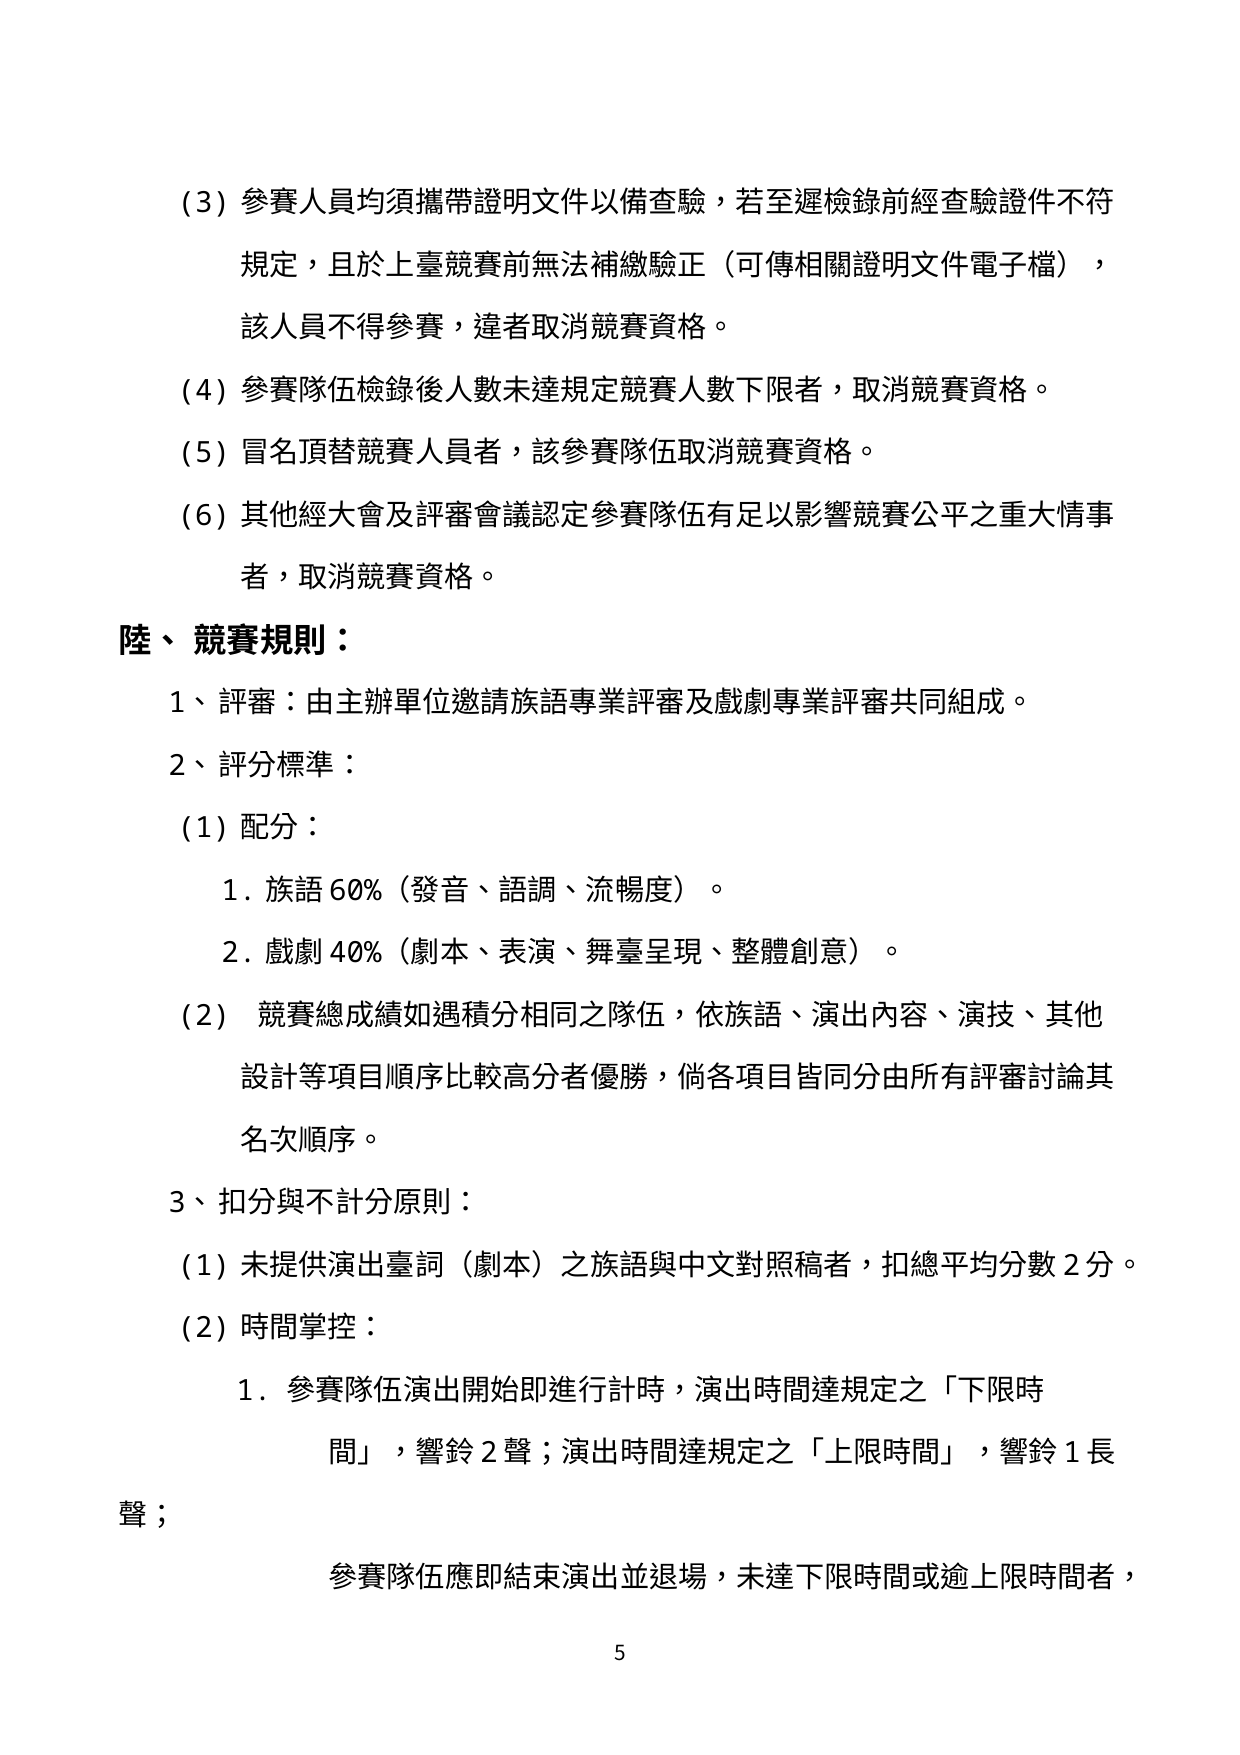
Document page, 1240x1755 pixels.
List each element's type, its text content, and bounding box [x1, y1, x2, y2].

text 參賽隊伍應即結束演出並退場，未達下限時間或逾上限時間者， [118, 1533, 1121, 1596]
list 配分： [177, 783, 1121, 846]
list 戲劇40%（劇本、表演、舞臺呈現、整體創意）。 [221, 908, 1121, 971]
list 評審：由主辦單位邀請族語專業評審及戲劇專業評審共同組成。 [168, 658, 1121, 721]
list 參賽人員均須攜帶證明文件以備查驗，若至遲檢錄前經查驗證件不符規定，且於上臺競賽前無法補繳驗正（可傳相關證明文件電子檔），該人員不得參賽，違者取消競賽資格。 [177, 158, 1121, 346]
list 扣分與不計分原則： [168, 1158, 1121, 1221]
list 時間掌控： [177, 1283, 1121, 1346]
list 其他經大會及評審會議認定參賽隊伍有足以影響競賽公平之重大情事者，取消競賽資格。 [177, 471, 1121, 596]
list 冒名頂替競賽人員者，該參賽隊伍取消競賽資格。 [177, 408, 1121, 471]
list 評分標準： [168, 721, 1121, 783]
list 未提供演出臺詞（劇本）之族語與中文對照稿者，扣總平均分數2分。 [177, 1221, 1121, 1283]
text 間」，響鈴2聲；演出時間達規定之「上限時間」，響鈴1長聲； [118, 1408, 1121, 1533]
list 參賽隊伍檢錄後人數未達規定競賽人數下限者，取消競賽資格。 [177, 346, 1121, 408]
list 競賽總成績如遇積分相同之隊伍，依族語、演出內容、演技、其他設計等項目順序比較高分者優勝，倘各項目皆同分由所有評審討論其名次順序。 [177, 971, 1121, 1158]
list 競賽規則： [118, 596, 1121, 658]
list 參賽隊伍演出開始即進行計時，演出時間達規定之「下限時 [236, 1346, 1121, 1408]
list 族語60%（發音、語調、流暢度）。 [221, 846, 1121, 908]
